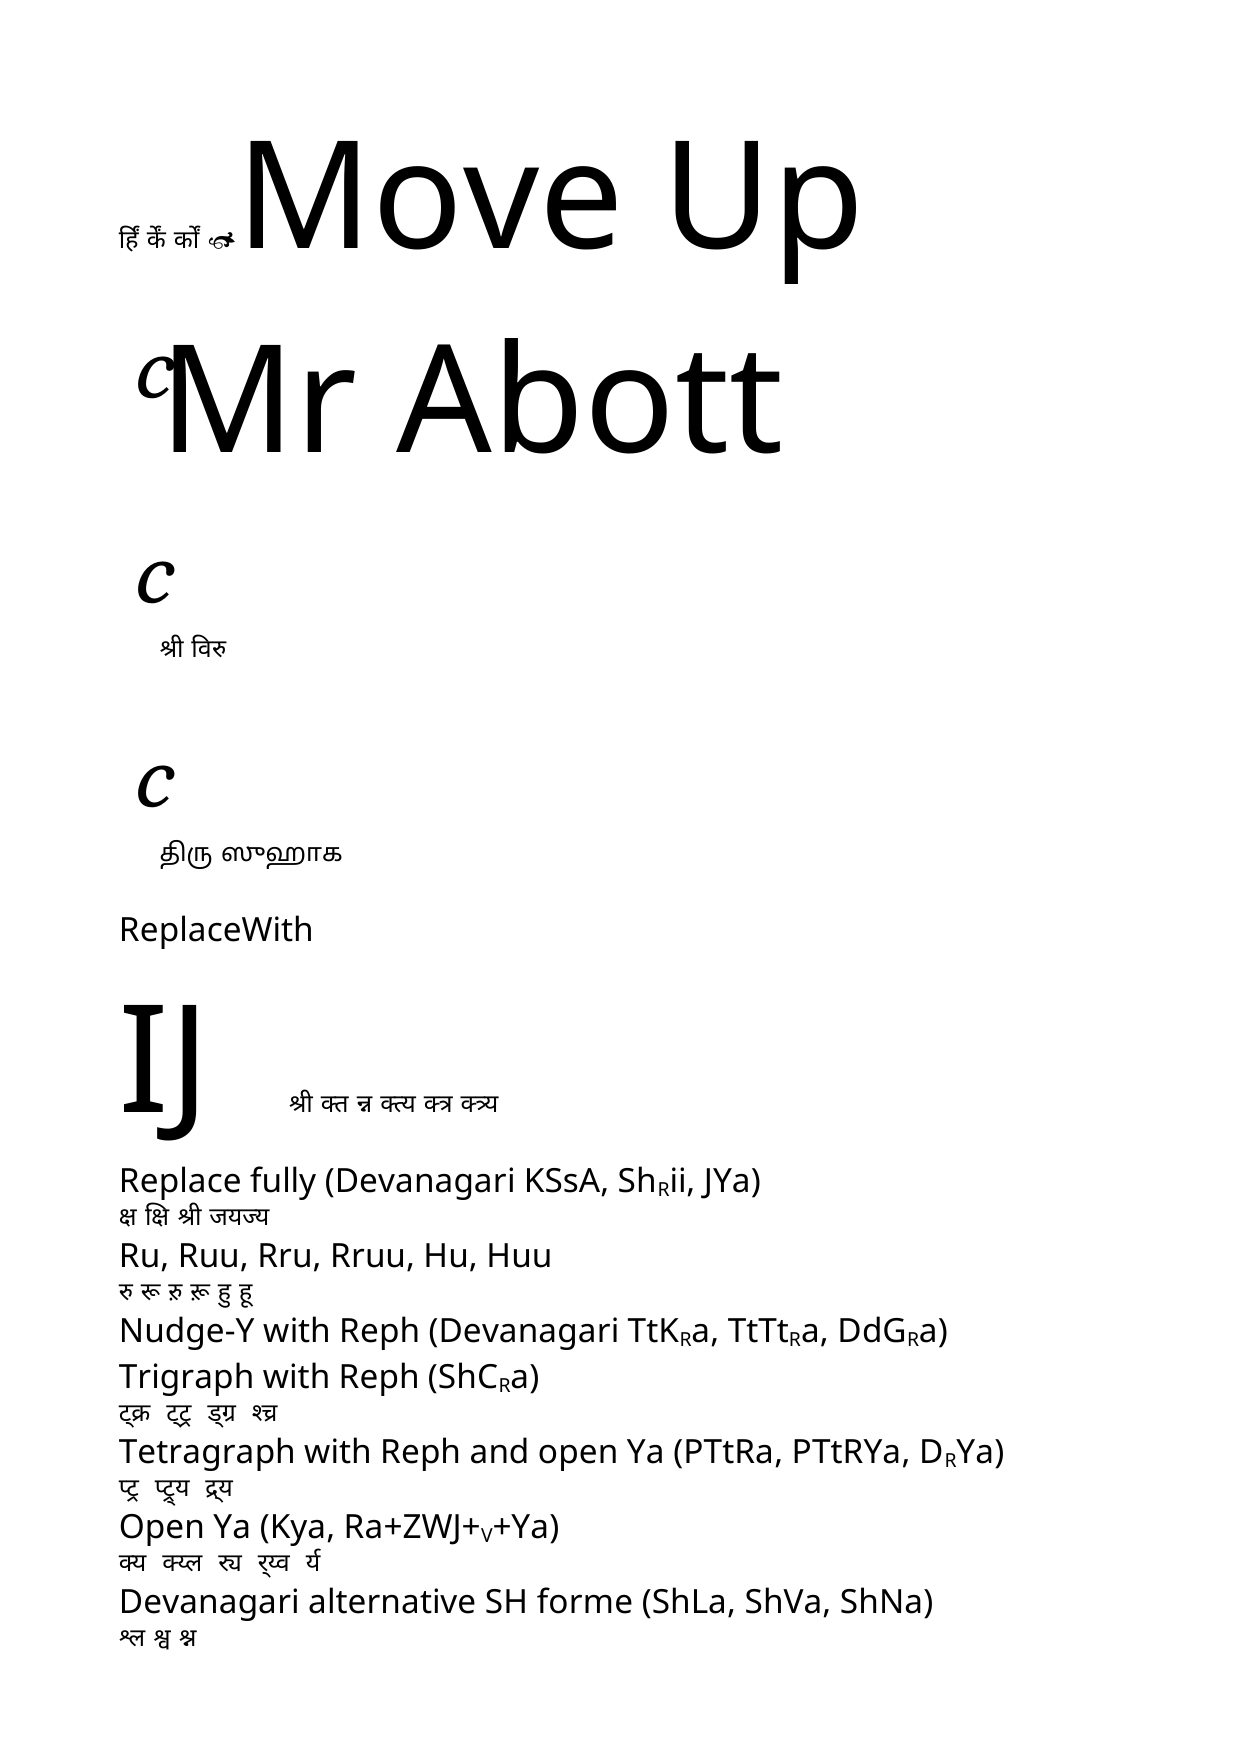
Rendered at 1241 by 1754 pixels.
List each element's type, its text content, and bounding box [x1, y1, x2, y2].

text Devanagari alternative SH forme (ShLa, ShVa, ShNa) [119, 1577, 1121, 1623]
text Mr Abott [119, 292, 1121, 496]
text प्ट्र प्ट्र्य द्र्य [119, 1473, 1121, 1502]
text ट्क्र ट्ट्र ड्ग्र श्च्र [119, 1398, 1121, 1427]
text र्हिं र्कें र्कों Move Up [119, 87, 1121, 292]
text रु रू ऱु ऱू हु हू [119, 1277, 1121, 1306]
text Nudge-Y with Reph (Devanagari TtKRa, TtTtRa, DdGRa) [119, 1306, 1121, 1352]
text திரு ஸுஹாக [119, 701, 1121, 905]
text Open Ya (Kya, Ra+ZWJ+V+Ya) [119, 1502, 1121, 1548]
text Trigraph with Reph (ShCRa) [119, 1352, 1121, 1398]
text क्ष क्षि श्री जयज्य [119, 1202, 1121, 1231]
text श्री विरु [119, 496, 1121, 701]
text श्ल श्व श्न [119, 1623, 1121, 1652]
text क्य क्य्ल र‍्य र‍्य्व र्य [119, 1548, 1121, 1577]
text Replace fully (Devanagari KSsA, ShRii, JYa) [119, 1156, 1121, 1202]
text ReplaceWith [119, 905, 1121, 951]
text Ru, Ruu, Rru, Rruu, Hu, Huu [119, 1231, 1121, 1277]
text Ĳ श्री क्त न्न क्त्य क्त्र क्त्र्य [119, 951, 1121, 1156]
text Tetragraph with Reph and open Ya (PTtRa, PTtRYa, DRYa) [119, 1427, 1121, 1473]
